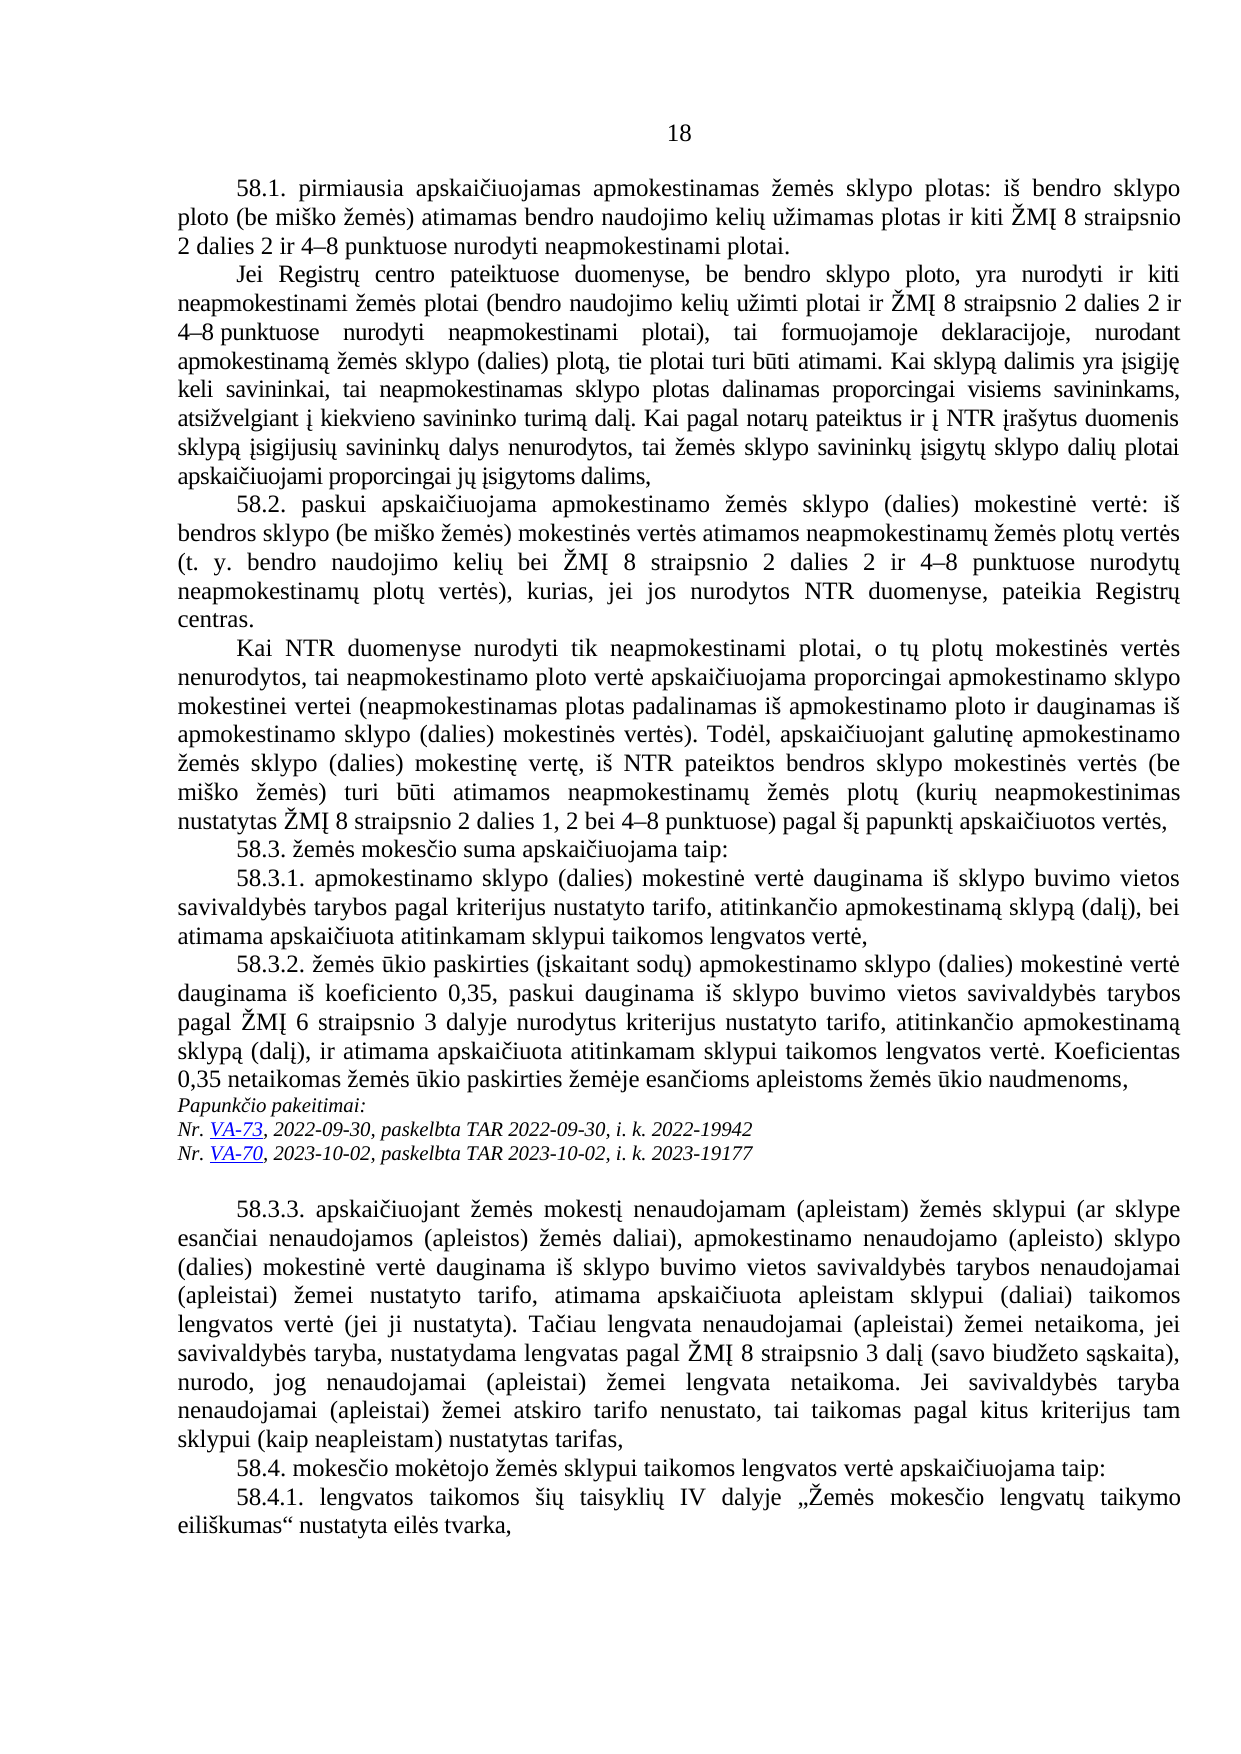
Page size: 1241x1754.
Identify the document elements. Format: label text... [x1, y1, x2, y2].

text Kai NTR duomenyse nurodyti tik neapmokestinami plotai, o tų plotų mokestinės vertės nenurodytos, tai neapmokestinamo ploto vertė apskaičiuojama proporcingai apmokestinamo sklypo mokestinei vertei (neapmokestinamas plotas padalinamas iš apmokestinamo ploto ir dauginamas iš apmokestinamo sklypo (dalies) mokestinės vertės). Todėl, apskaičiuojant galutinę apmokestinamo žemės sklypo (dalies) mokestinę vertę, iš NTR pateiktos bendros sklypo mokestinės vertės (be miško žemės) turi būti atimamos neapmokestinamų žemės plotų (kurių neapmokestinimas nustatytas ŽMĮ 8 straipsnio 2 dalies 1, 2 bei 4–8 punktuose) pagal šį papunktį apskaičiuotos vertės, [177, 633, 1181, 834]
text 58.4.1. lengvatos taikomos šių taisyklių IV dalyje „Žemės mokesčio lengvatų taikymo eiliškumas“ nustatyta eilės tvarka, [177, 1482, 1181, 1539]
text 58.1. pirmiausia apskaičiuojamas apmokestinamas žemės sklypo plotas: iš bendro sklypo ploto (be miško žemės) atimamas bendro naudojimo kelių užimamas plotas ir kiti ŽMĮ 8 straipsnio 2 dalies 2 ir 4–8 punktuose nurodyti neapmokestinami plotai. [177, 173, 1181, 259]
text Nr. VA-73, 2022-09-30, paskelbta TAR 2022-09-30, i. k. 2022-19942 [177, 1117, 1181, 1141]
text 58.3.2. žemės ūkio paskirties (įskaitant sodų) apmokestinamo sklypo (dalies) mokestinė vertė dauginama iš koeficiento 0,35, paskui dauginama iš sklypo buvimo vietos savivaldybės tarybos pagal ŽMĮ 6 straipsnio 3 dalyje nurodytus kriterijus nustatyto tarifo, atitinkančio apmokestinamą sklypą (dalį), ir atimama apskaičiuota atitinkamam sklypui taikomos lengvatos vertė. Koeficientas 0,35 netaikomas žemės ūkio paskirties žemėje esančioms apleistoms žemės ūkio naudmenoms, [177, 949, 1181, 1093]
text 58.3. žemės mokesčio suma apskaičiuojama taip: [177, 834, 1181, 863]
text 58.3.3. apskaičiuojant žemės mokestį nenaudojamam (apleistam) žemės sklypui (ar sklype esančiai nenaudojamos (apleistos) žemės daliai), apmokestinamo nenaudojamo (apleisto) sklypo (dalies) mokestinė vertė dauginama iš sklypo buvimo vietos savivaldybės tarybos nenaudojamai (apleistai) žemei nustatyto tarifo, atimama apskaičiuota apleistam sklypui (daliai) taikomos lengvatos vertė (jei ji nustatyta). Tačiau lengvata nenaudojamai (apleistai) žemei netaikoma, jei savivaldybės taryba, nustatydama lengvatas pagal ŽMĮ 8 straipsnio 3 dalį (savo biudžeto sąskaita), nurodo, jog nenaudojamai (apleistai) žemei lengvata netaikoma. Jei savivaldybės taryba nenaudojamai (apleistai) žemei atskiro tarifo nenustato, tai taikomas pagal kitus kriterijus tam sklypui (kaip neapleistam) nustatytas tarifas, [177, 1194, 1181, 1453]
text Papunkčio pakeitimai: [177, 1093, 1181, 1117]
text 58.4. mokesčio mokėtojo žemės sklypui taikomos lengvatos vertė apskaičiuojama taip: [177, 1453, 1181, 1482]
text 58.3.1. apmokestinamo sklypo (dalies) mokestinė vertė dauginama iš sklypo buvimo vietos savivaldybės tarybos pagal kriterijus nustatyto tarifo, atitinkančio apmokestinamą sklypą (dalį), bei atimama apskaičiuota atitinkamam sklypui taikomos lengvatos vertė, [177, 863, 1181, 949]
text 58.2. paskui apskaičiuojama apmokestinamo žemės sklypo (dalies) mokestinė vertė: iš bendros sklypo (be miško žemės) mokestinės vertės atimamos neapmokestinamų žemės plotų vertės (t. y. bendro naudojimo kelių bei ŽMĮ 8 straipsnio 2 dalies 2 ir 4–8 punktuose nurodytų neapmokestinamų plotų vertės), kurias, jei jos nurodytos NTR duomenyse, pateikia Registrų centras. [177, 489, 1181, 633]
text Nr. VA-70, 2023-10-02, paskelbta TAR 2023-10-02, i. k. 2023-19177 [177, 1141, 1181, 1165]
text Jei Registrų centro pateiktuose duomenyse, be bendro sklypo ploto, yra nurodyti ir kiti neapmokestinami žemės plotai (bendro naudojimo kelių užimti plotai ir ŽMĮ 8 straipsnio 2 dalies 2 ir 4–8 punktuose nurodyti neapmokestinami plotai), tai formuojamoje deklaracijoje, nurodant apmokestinamą žemės sklypo (dalies) plotą, tie plotai turi būti atimami. Kai sklypą dalimis yra įsigiję keli savininkai, tai neapmokestinamas sklypo plotas dalinamas proporcingai visiems savininkams, atsižvelgiant į kiekvieno savininko turimą dalį. Kai pagal notarų pateiktus ir į NTR įrašytus duomenis sklypą įsigijusių savininkų dalys nenurodytos, tai žemės sklypo savininkų įsigytų sklypo dalių plotai apskaičiuojami proporcingai jų įsigytoms dalims, [177, 259, 1181, 489]
